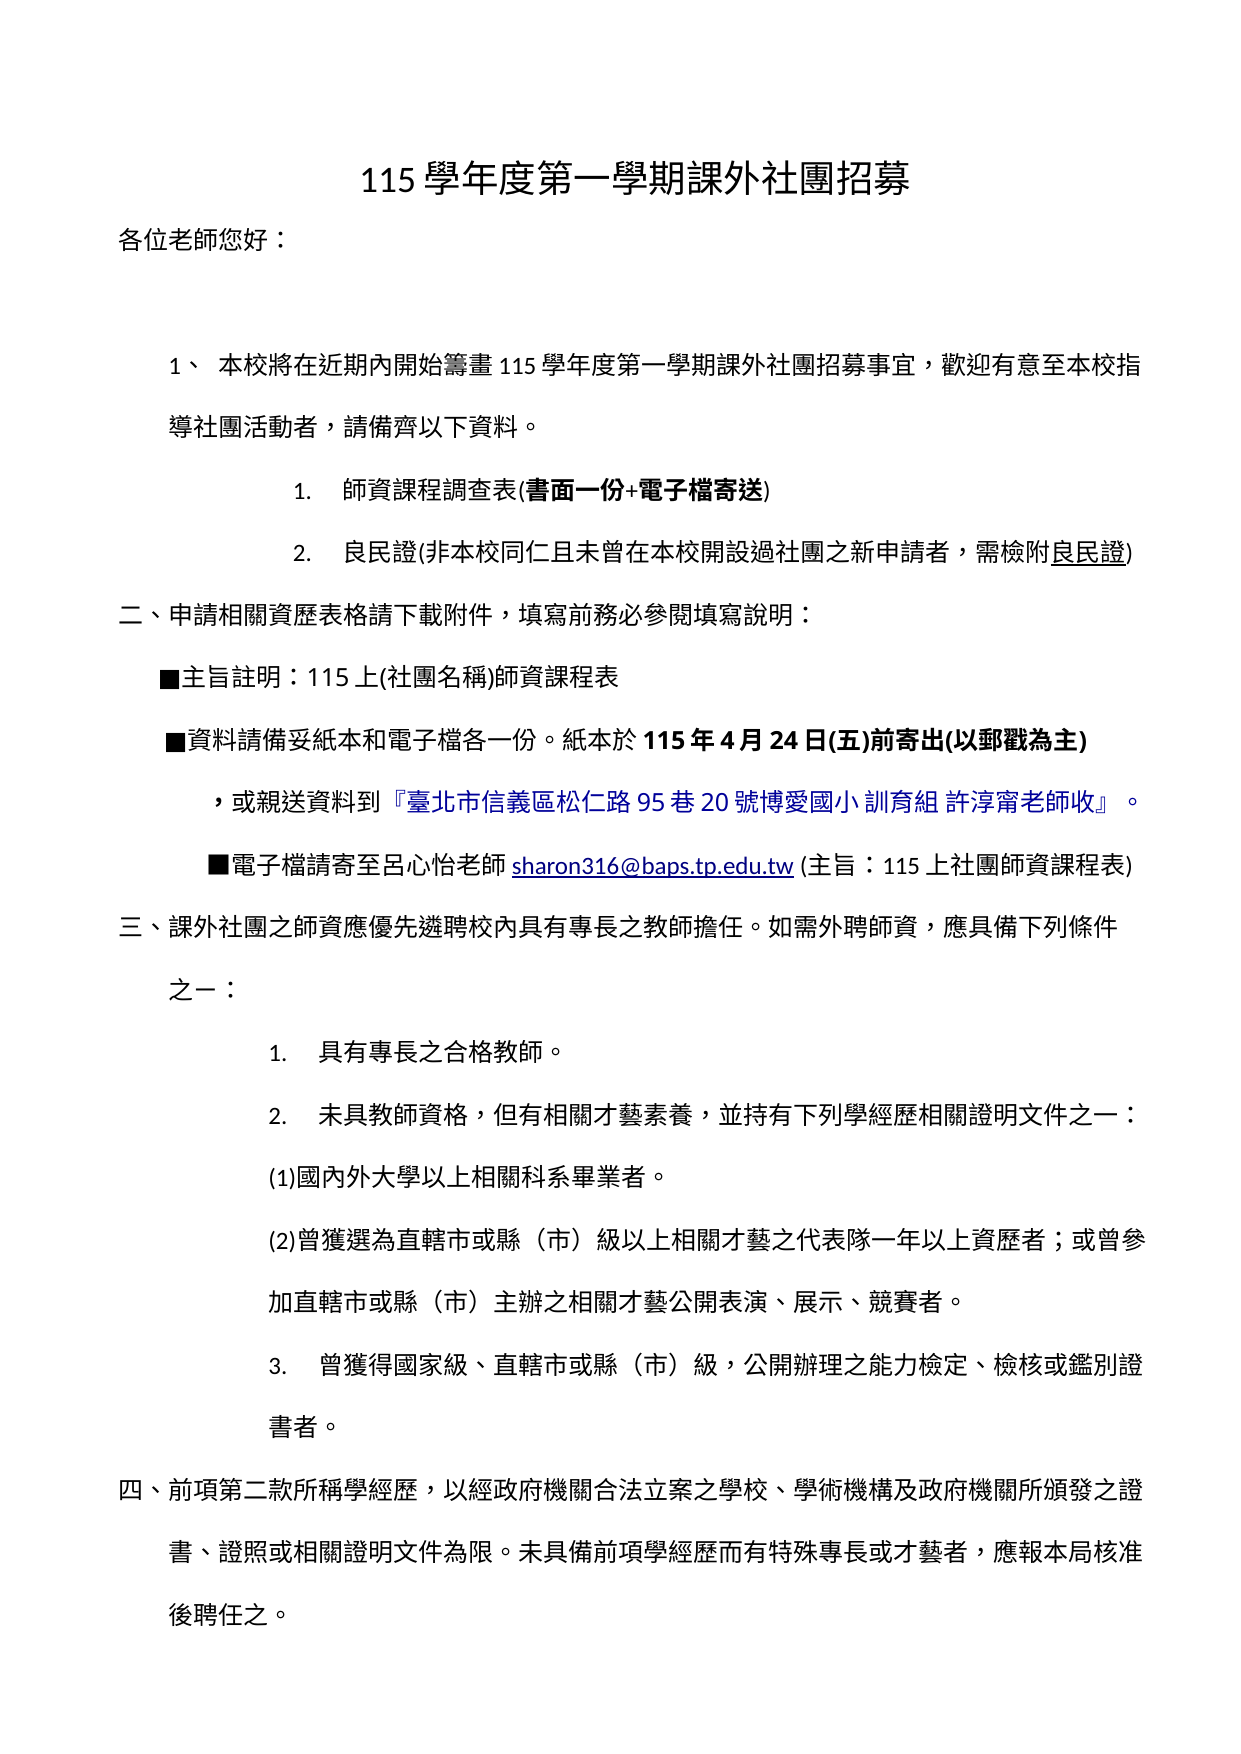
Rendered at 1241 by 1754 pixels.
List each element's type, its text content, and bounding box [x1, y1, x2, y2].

list 師資課程調查表(書面一份+電子檔寄送) [293, 447, 1152, 509]
list 具有專長之合格教師。 [268, 1009, 1152, 1072]
list 本校將在近期內開始籌畫115學年度第一學期課外社團招募事宜，歡迎有意至本校指導社團活動者，請備齊以下資料。 [168, 322, 1152, 447]
list 未具教師資格，但有相關才藝素養，並持有下列學經歷相關證明文件之一： [268, 1072, 1152, 1134]
text ，或親送資料到『臺北市信義區松仁路95巷20號博愛國小 訓育組 許淳甯老師收』。■電子檔請寄至呂心怡老師sharon316@baps.tp.edu.tw (主旨：115上社團師資課程表) [207, 759, 1152, 884]
text 加直轄市或縣（市）主辦之相關才藝公開表演、展示、競賽者。 [118, 1259, 1152, 1322]
text 各位老師您好： [118, 197, 1152, 259]
text 後聘任之。 [118, 1572, 1152, 1634]
text 115學年度第一學期課外社團招募 [118, 134, 1152, 197]
list 曾獲得國家級、直轄市或縣（市）級，公開辦理之能力檢定、檢核或鑑別證書者。 [268, 1322, 1152, 1447]
list 良民證(非本校同仁且未曾在本校開設過社團之新申請者，需檢附良民證) [293, 509, 1152, 572]
text (2)曾獲選為直轄市或縣（市）級以上相關才藝之代表隊一年以上資歷者；或曾參 [118, 1197, 1152, 1259]
text (1)國內外大學以上相關科系畢業者。 [118, 1134, 1152, 1197]
text 二、申請相關資歷表格請下載附件，填寫前務必參閱填寫說明： ■主旨註明：115上(社團名稱)師資課程表 ■資料請備妥紙本和電子檔各一份。紙本於115年4月24日(五)前寄出(以郵戳為主) [118, 572, 1152, 759]
text 四、前項第二款所稱學經歷，以經政府機關合法立案之學校、學術機構及政府機關所頒發之證 [118, 1447, 1152, 1509]
text 三、課外社團之師資應優先遴聘校內具有專長之教師擔任。如需外聘師資，應具備下列條件 [118, 884, 1152, 947]
text 書、證照或相關證明文件為限。未具備前項學經歷而有特殊專長或才藝者，應報本局核准 [118, 1509, 1152, 1572]
text 之ㄧ： [118, 947, 1152, 1009]
